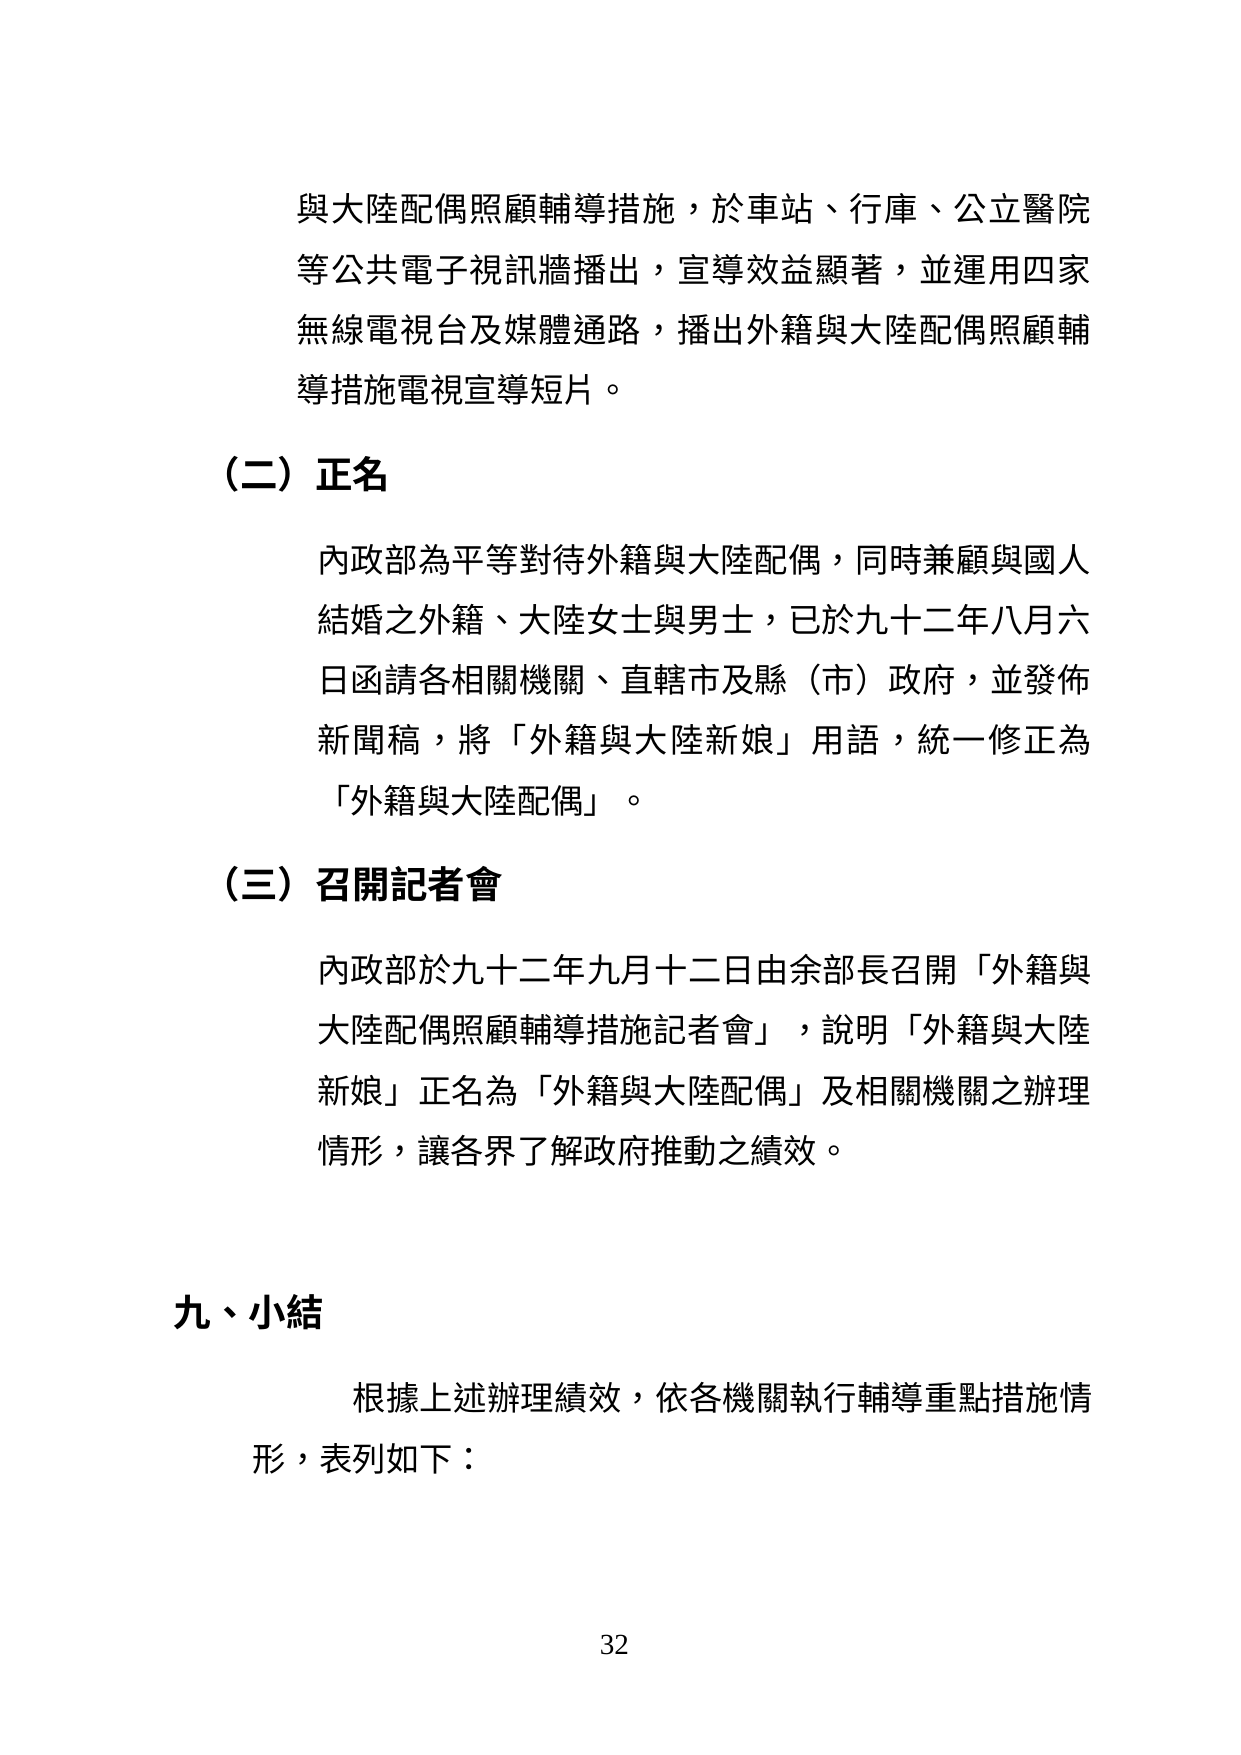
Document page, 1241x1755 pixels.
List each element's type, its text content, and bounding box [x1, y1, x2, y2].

text 九、小結 [136, 1283, 1093, 1338]
text 內政部為平等對待外籍與大陸配偶，同時兼顧與國人結婚之外籍、大陸女士與男士，已於九十二年八月六日函請各相關機關、直轄市及縣（市）政府，並發佈新聞稿，將「外籍與大陸新娘」用語，統一修正為「外籍與大陸配偶」。 [317, 533, 1093, 823]
text 與大陸配偶照顧輔導措施，於車站、行庫、公立醫院等公共電子視訊牆播出，宣導效益顯著，並運用四家無線電視台及媒體通路，播出外籍與大陸配偶照顧輔導措施電視宣導短片。 [246, 183, 1093, 412]
text 根據上述辦理績效，依各機關執行輔導重點措施情形，表列如下： [169, 1372, 1093, 1481]
text （三）召開記者會 [203, 855, 1093, 910]
text 內政部於九十二年九月十二日由余部長召開「外籍與大陸配偶照顧輔導措施記者會」，說明「外籍與大陸新娘」正名為「外籍與大陸配偶」及相關機關之辦理情形，讓各界了解政府推動之績效。 [317, 944, 1093, 1173]
text （二）正名 [203, 445, 1093, 499]
